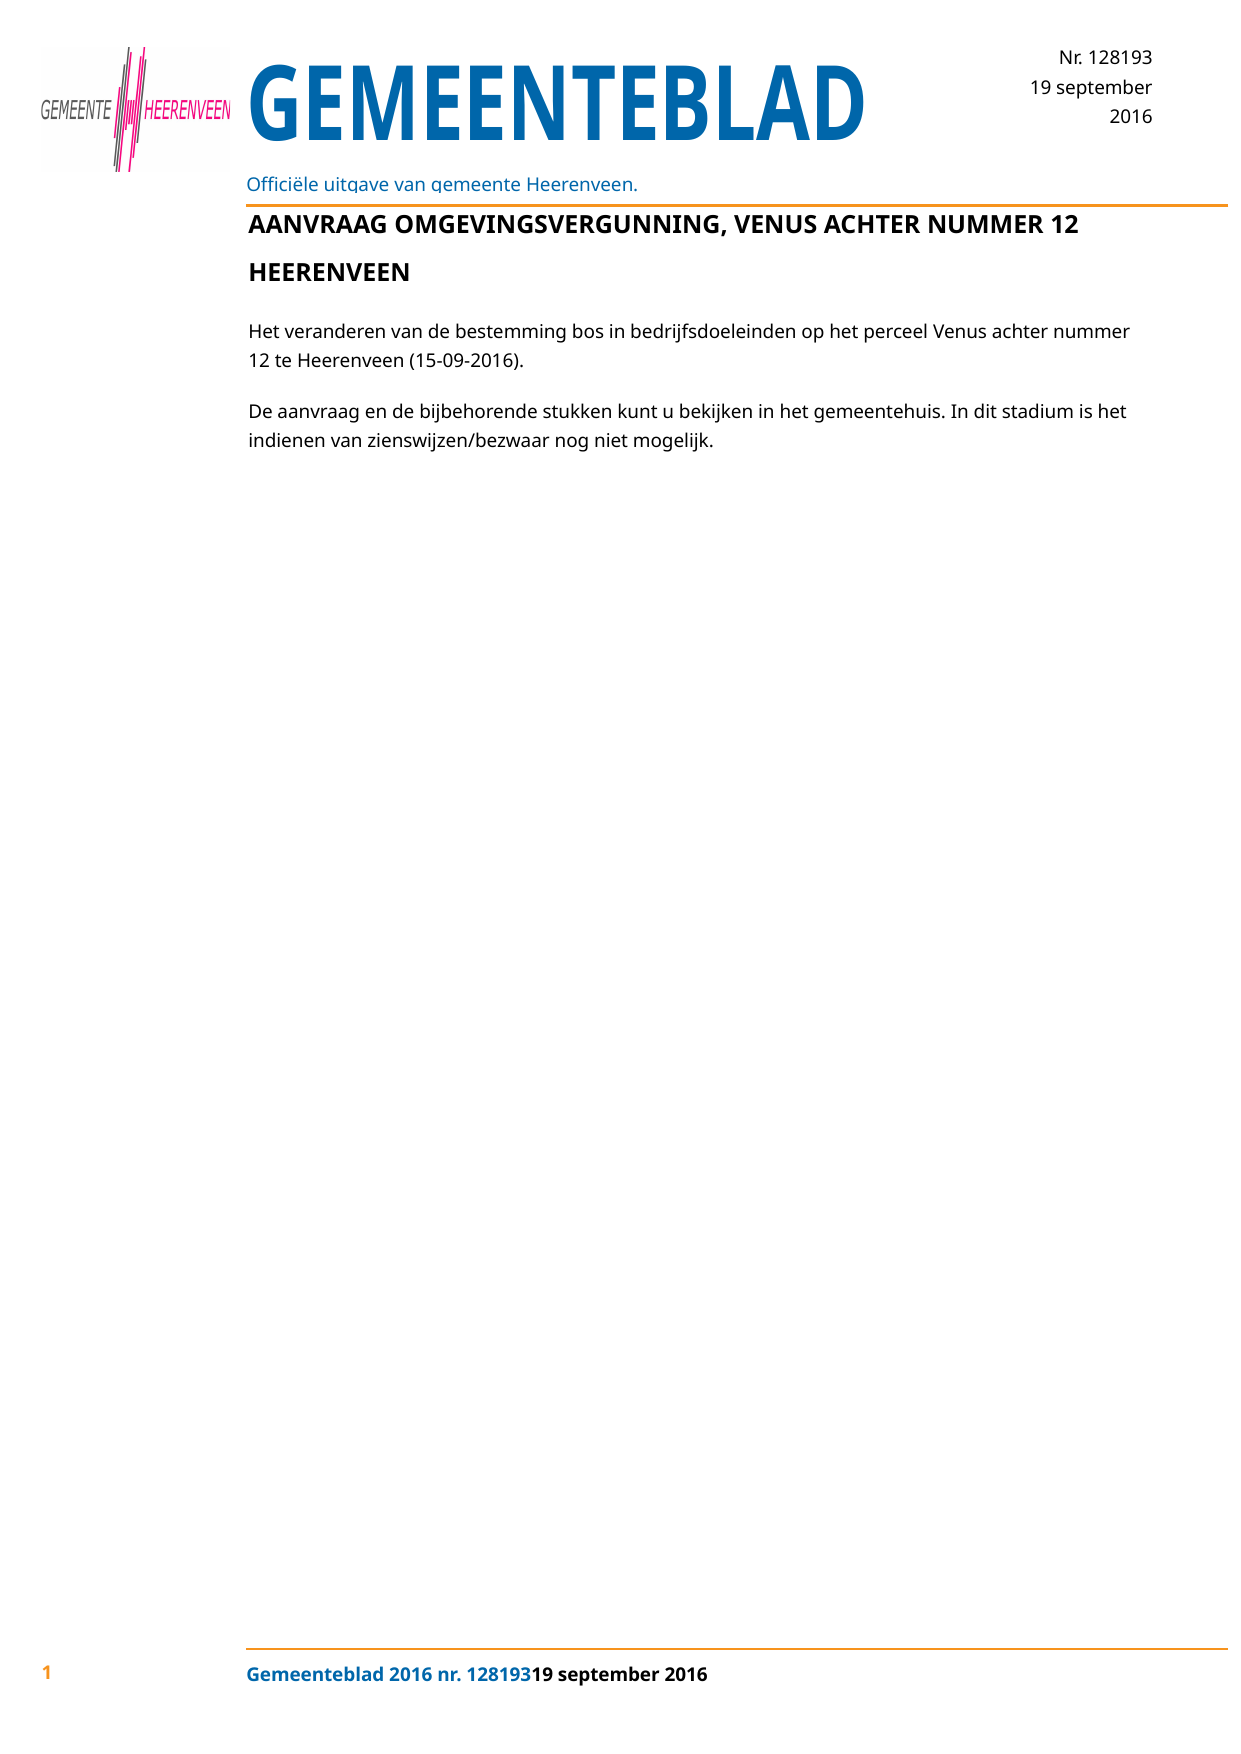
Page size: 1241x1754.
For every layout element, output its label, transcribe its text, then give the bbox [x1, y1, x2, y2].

text Het veranderen van de bestemming bos in bedrijfsdoeleinden op het perceel Venus achter nummer 12 te Heerenveen (15-09-2016). [248, 318, 1152, 373]
text De aanvraag en de bijbehorende stukken kunt u bekijken in het gemeentehuis. In dit stadium is het indienen van zienswijzen/bezwaar nog niet mogelijk. [248, 398, 1152, 453]
text AANVRAAG OMGEVINGSVERGUNNING, VENUS ACHTER NUMMER 12 HEERENVEEN [248, 207, 1152, 288]
picture [41, 47, 231, 172]
